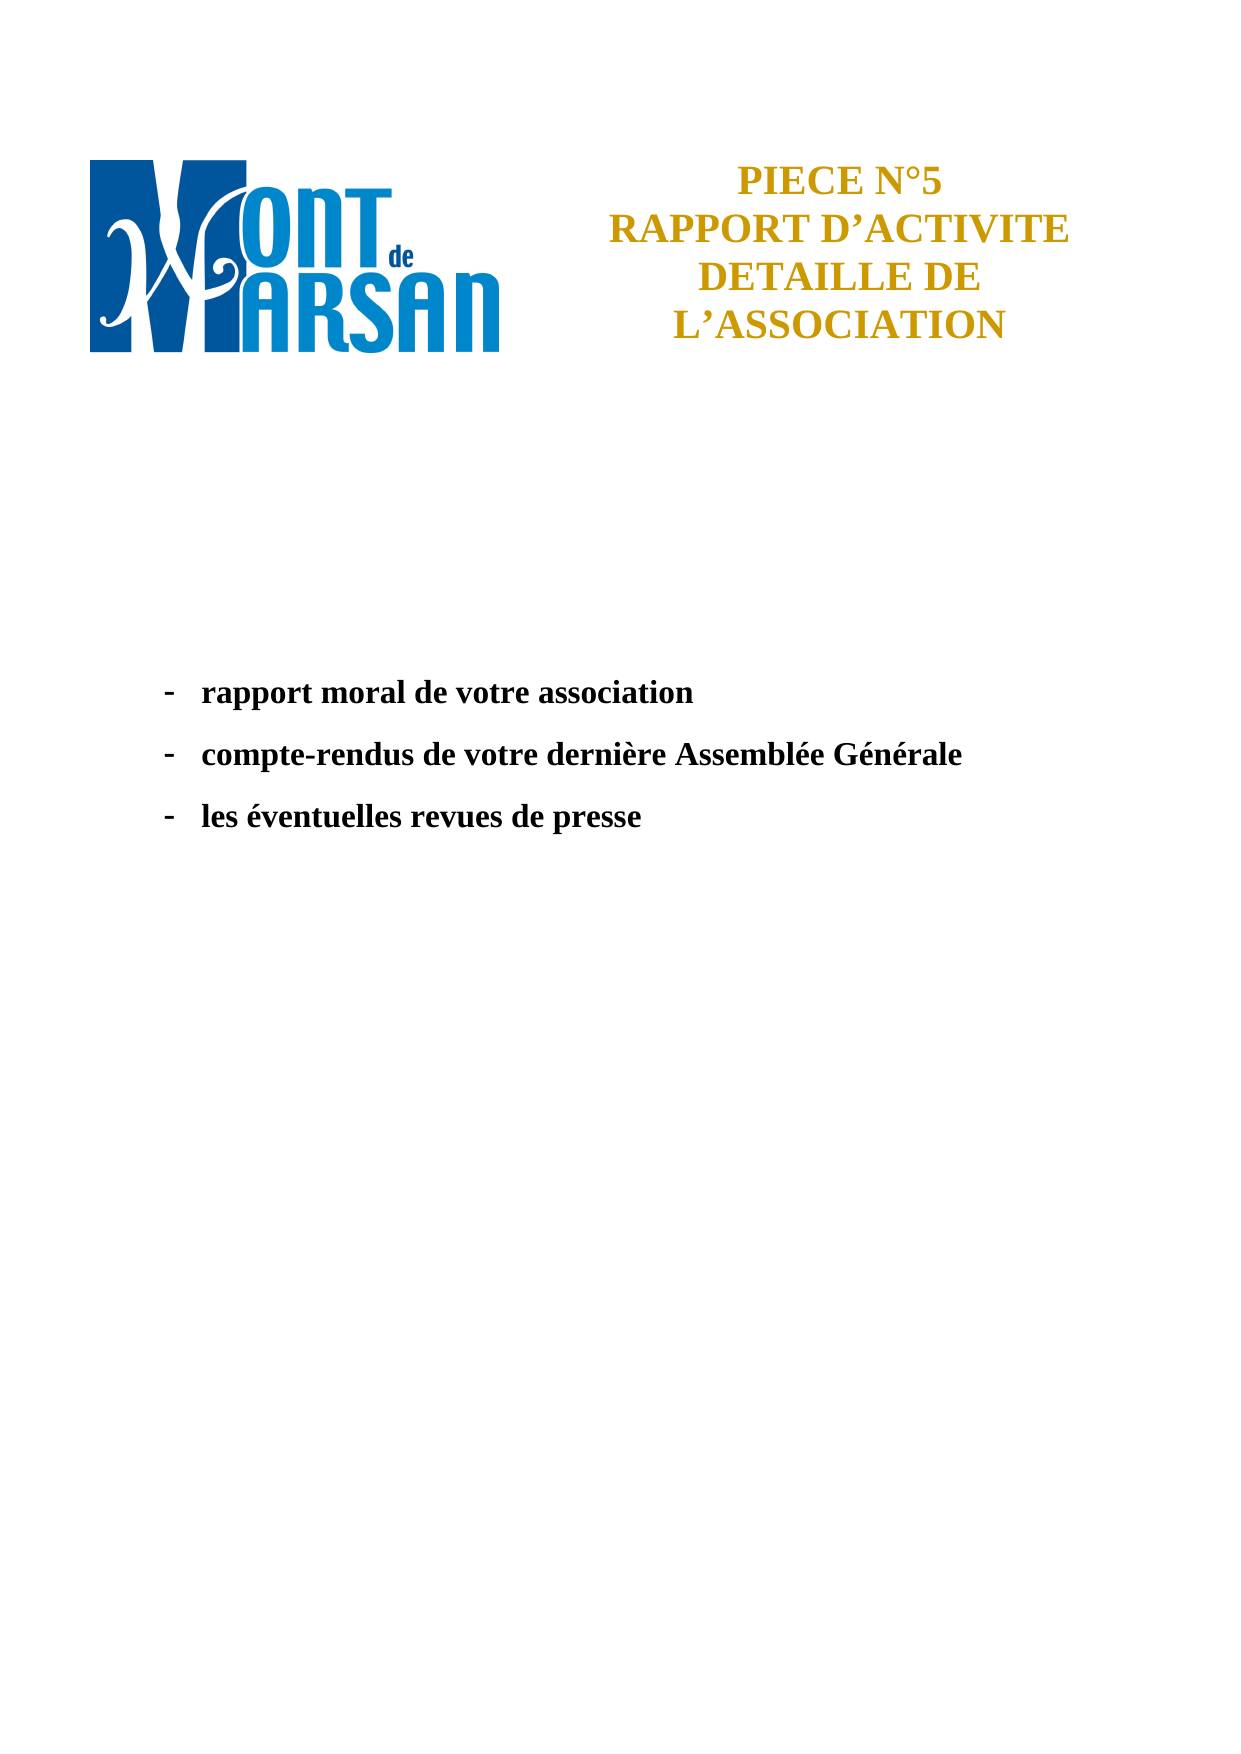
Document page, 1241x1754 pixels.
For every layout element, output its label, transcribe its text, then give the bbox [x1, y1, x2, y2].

picture [90, 160, 499, 353]
table_header [81, 108, 518, 405]
list rapport moral de votre association [164, 672, 1152, 710]
list les éventuelles revues de presse [164, 796, 1152, 834]
table_header PIECE N°5 RAPPORT D’ACTIVITE DETAILLE DE L’ASSOCIATION [518, 108, 1101, 405]
list compte-rendus de votre dernière Assemblée Générale [164, 734, 1152, 772]
